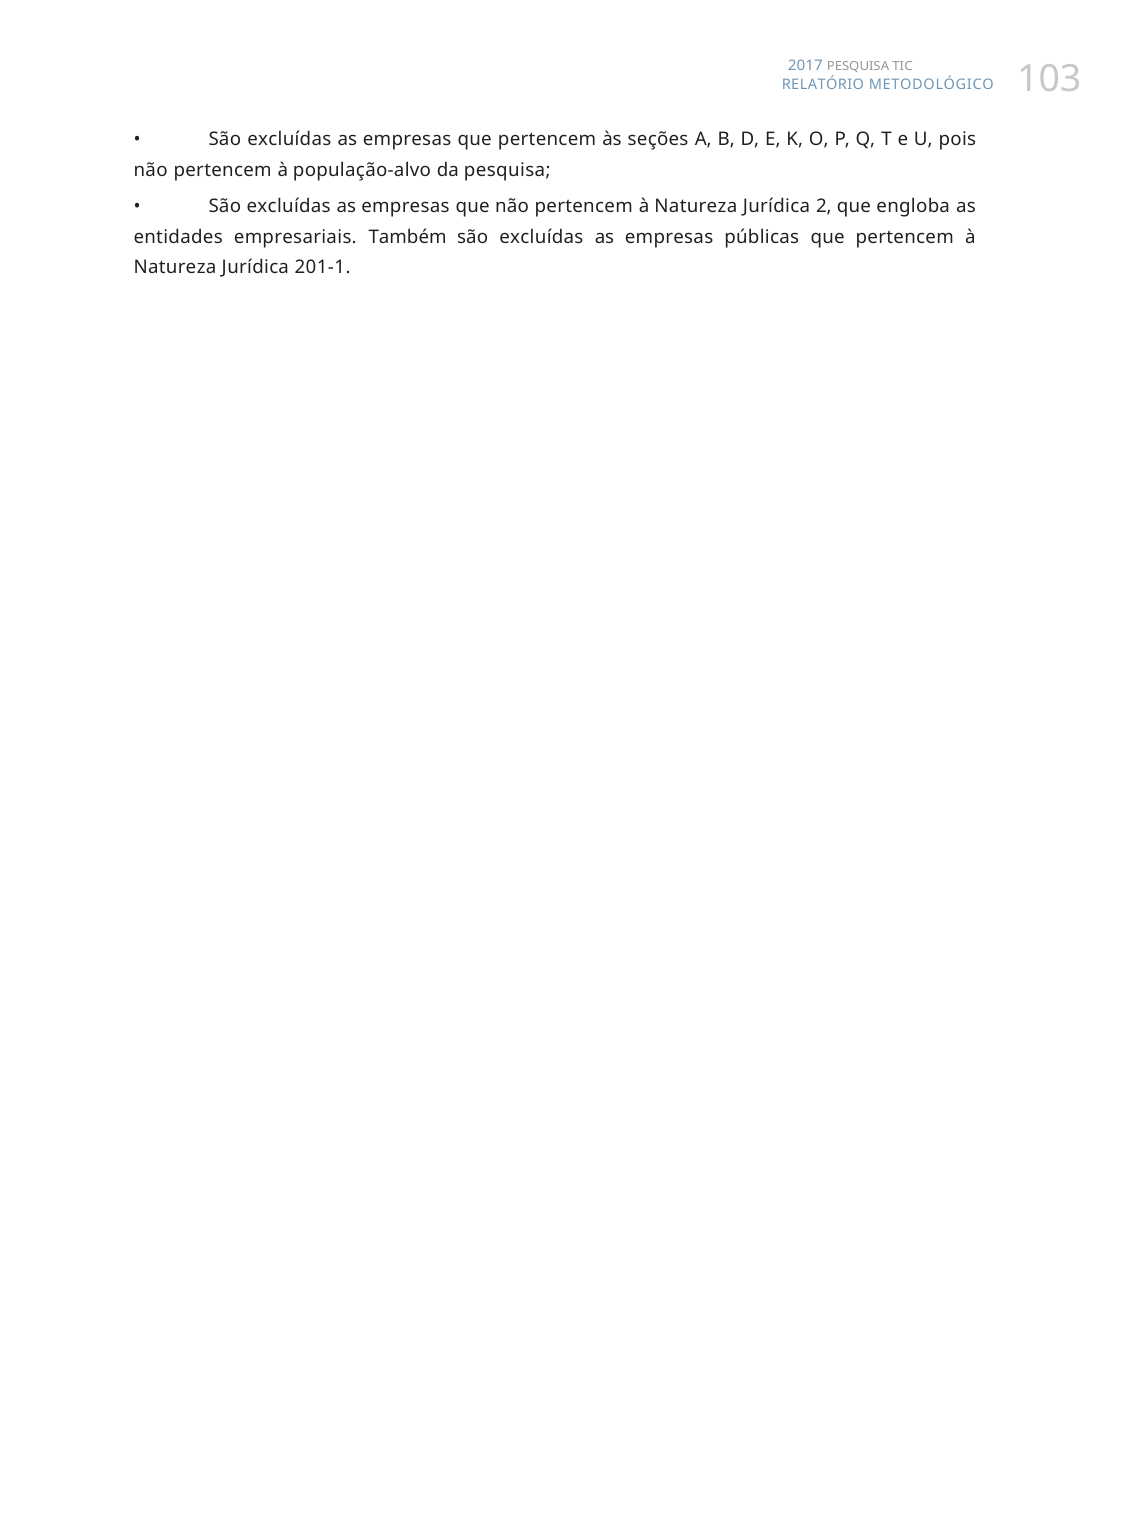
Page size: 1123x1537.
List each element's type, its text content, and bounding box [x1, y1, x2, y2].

list São excluídas as empresas que não pertencem à Natureza Jurídica 2, que engloba as entidades empresariais. Também são excluídas as empresas públicas que pertencem à Natureza Jurídica 201-1. [133, 192, 976, 279]
list São excluídas as empresas que pertencem às seções A, B, D, E, K, O, P, Q, T e U, pois não pertencem à população-alvo da pesquisa; [133, 125, 976, 181]
